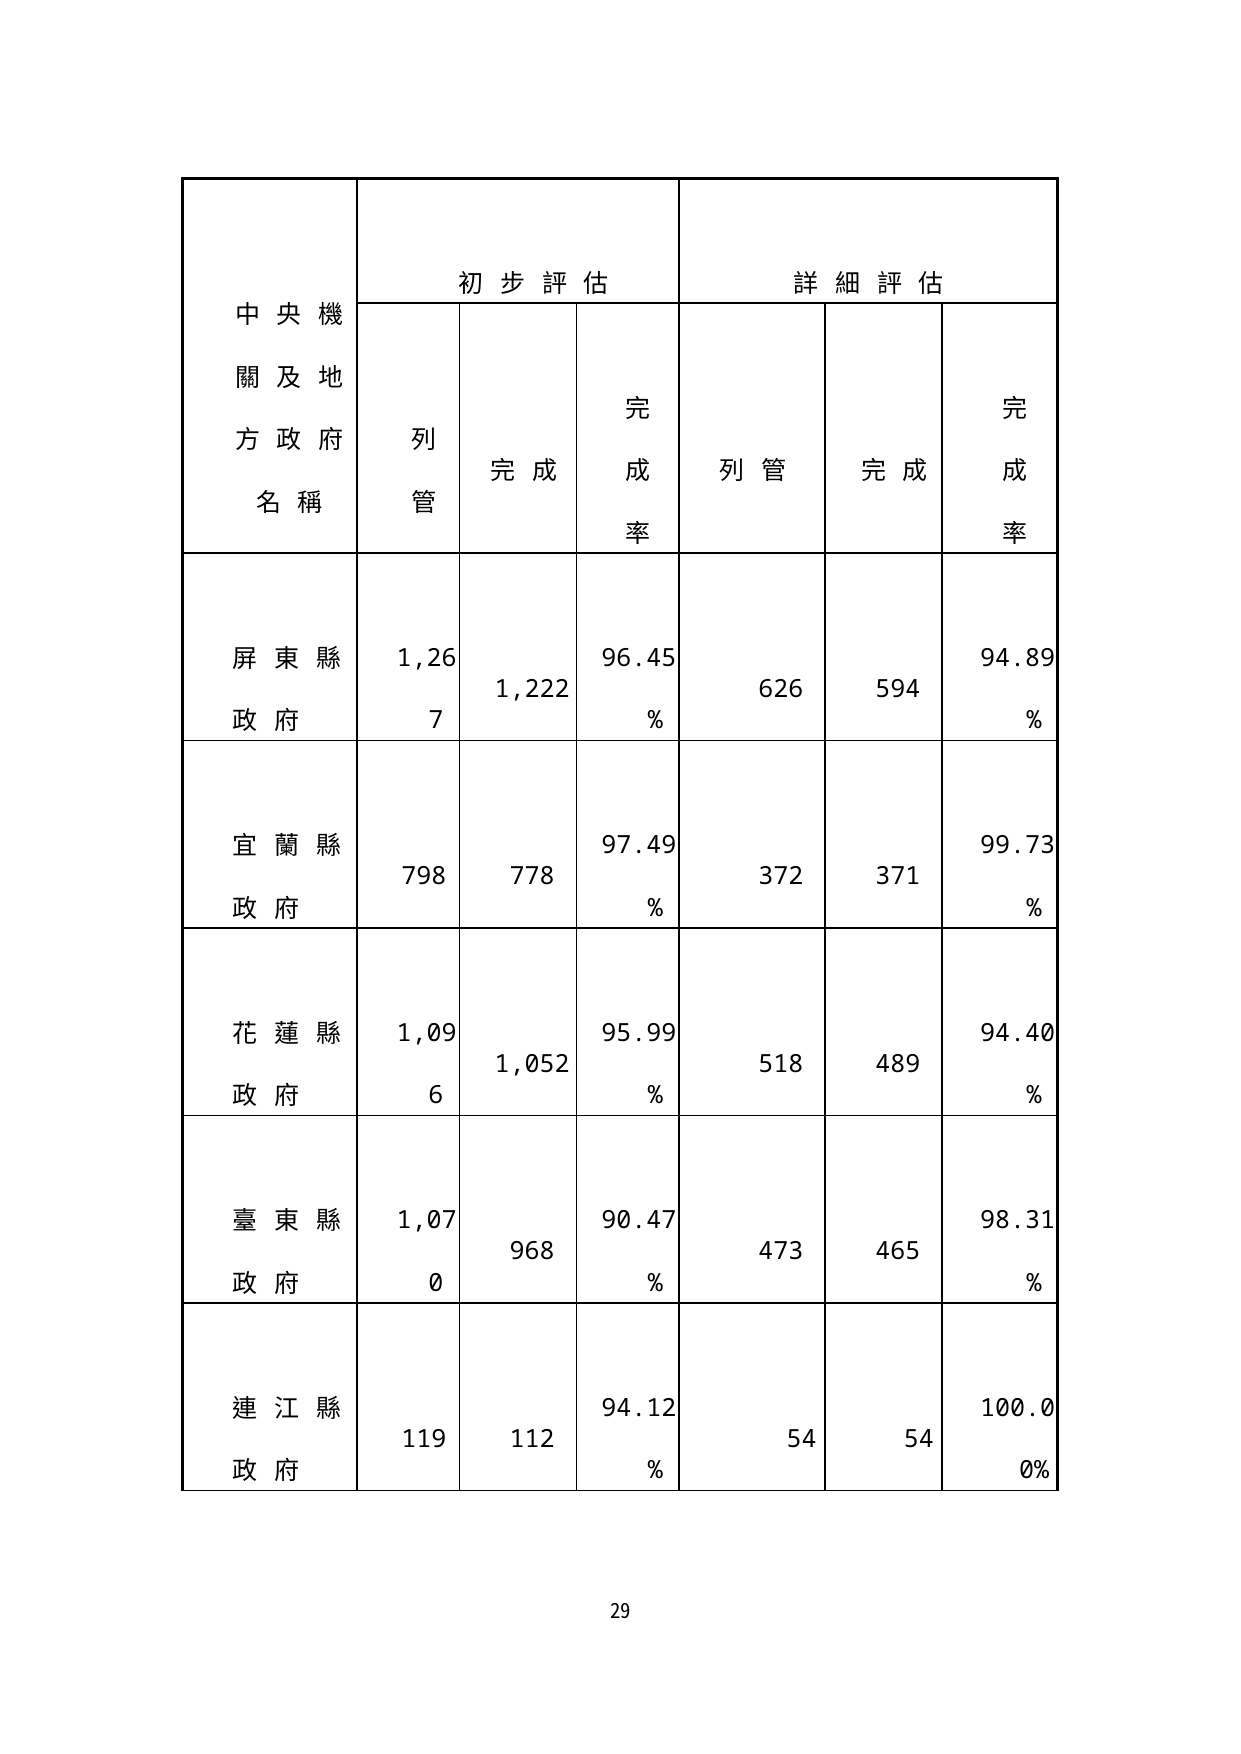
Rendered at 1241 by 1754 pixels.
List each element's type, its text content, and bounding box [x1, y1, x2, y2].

table_cell 1,070 [358, 1116, 459, 1302]
table_cell 54 [826, 1304, 941, 1490]
table_cell 1,052 [460, 929, 576, 1115]
table_cell 連江縣政府 [184, 1304, 356, 1490]
table_cell 626 [680, 554, 824, 740]
table_cell 1,267 [358, 554, 459, 740]
table_cell 96.45% [577, 554, 678, 740]
table_cell 94.89% [943, 554, 1056, 740]
table_cell 594 [826, 554, 941, 740]
table_cell 94.40% [943, 929, 1056, 1115]
table_cell 371 [826, 741, 941, 927]
table_cell 94.12% [577, 1304, 678, 1490]
table_header 初步評估 [358, 180, 678, 302]
table_cell 489 [826, 929, 941, 1115]
table_cell 1,096 [358, 929, 459, 1115]
table_header 詳細評估 [680, 180, 1056, 302]
table_cell 完成率 [577, 304, 678, 552]
table_cell 518 [680, 929, 824, 1115]
table_cell 968 [460, 1116, 576, 1302]
table_cell 100.00% [943, 1304, 1056, 1490]
table_cell 465 [826, 1116, 941, 1302]
table_cell 完成 [460, 304, 576, 552]
table_cell 1,222 [460, 554, 576, 740]
table_cell 完成 [826, 304, 941, 552]
table_cell 花蓮縣政府 [184, 929, 356, 1115]
table_cell 798 [358, 741, 459, 927]
table_cell 54 [680, 1304, 824, 1490]
table_cell 98.31% [943, 1116, 1056, 1302]
table_cell 臺東縣政府 [184, 1116, 356, 1302]
table_cell 372 [680, 741, 824, 927]
table_cell 119 [358, 1304, 459, 1490]
table_cell 778 [460, 741, 576, 927]
table_cell 宜蘭縣政府 [184, 741, 356, 927]
table_cell 完成率 [943, 304, 1056, 552]
table_cell 90.47% [577, 1116, 678, 1302]
table_cell 列管 [680, 304, 824, 552]
table_header 中央機關及地方政府名稱 [184, 180, 356, 552]
table_cell 列管 [358, 304, 459, 552]
table_cell 97.49% [577, 741, 678, 927]
table_cell 99.73% [943, 741, 1056, 927]
table_cell 95.99% [577, 929, 678, 1115]
table_cell 473 [680, 1116, 824, 1302]
table_cell 屏東縣政府 [184, 554, 356, 740]
table_cell 112 [460, 1304, 576, 1490]
